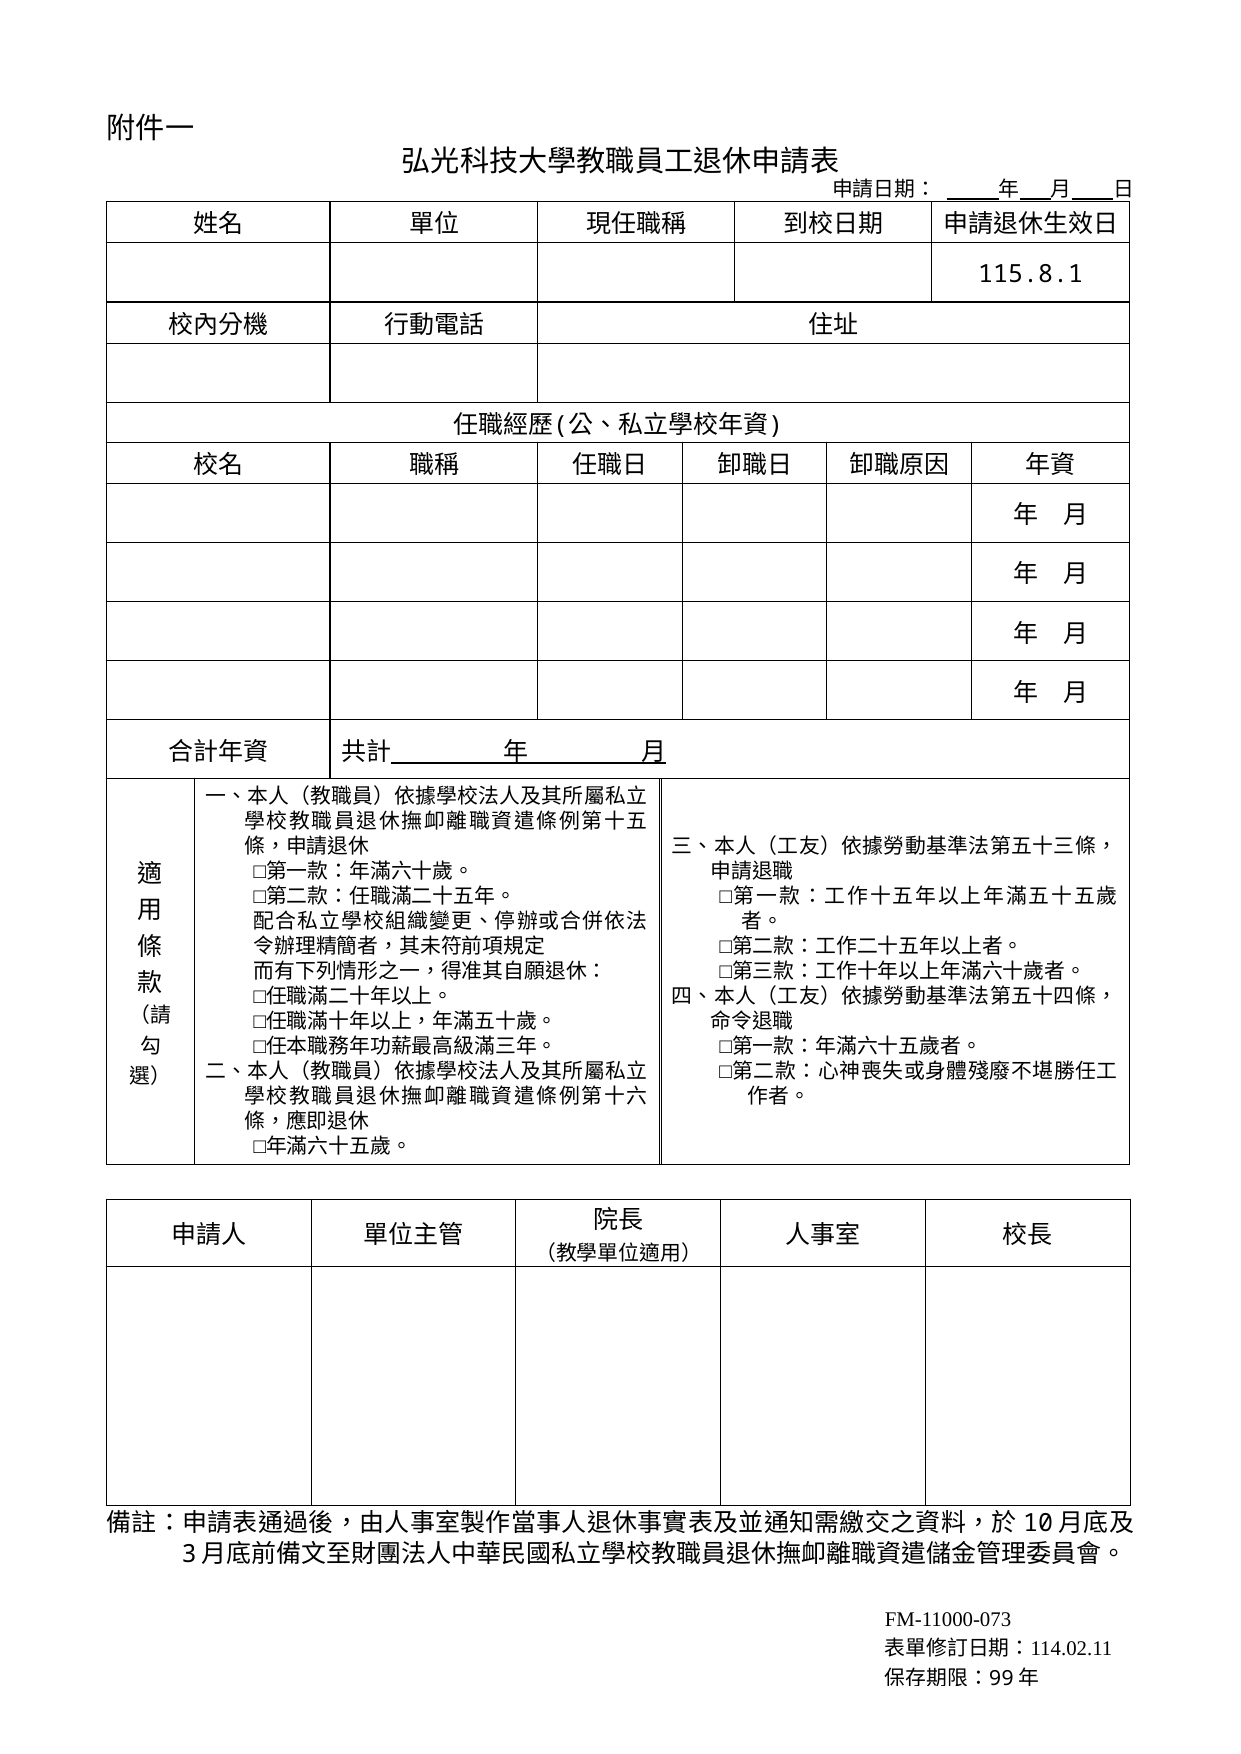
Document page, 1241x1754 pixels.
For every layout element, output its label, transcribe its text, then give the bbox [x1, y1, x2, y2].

table_cell [683, 543, 826, 601]
table_cell 適用條款（請勾選） [107, 779, 194, 1163]
table_header 現任職稱 [538, 202, 734, 242]
table_cell 住址 [538, 303, 1129, 343]
table_cell [827, 484, 971, 542]
table_cell [331, 344, 537, 402]
table_cell 任職日 [538, 443, 682, 483]
table_cell [107, 1267, 311, 1505]
table_cell 卸職原因 [827, 443, 971, 483]
table_cell [107, 543, 329, 601]
text 附件一 [106, 113, 1134, 145]
table_cell [516, 1267, 720, 1505]
table_cell [538, 344, 1129, 402]
table_cell [538, 243, 734, 301]
text 備註：申請表通過後，由人事室製作當事人退休事實表及並通知需繳交之資料，於10月底及3月底前備文至財團法人中華民國私立學校教職員退休撫卹離職資遣儲金管理委員會。 [106, 1506, 1134, 1569]
table_cell [683, 602, 826, 660]
table_header 申請人 [107, 1200, 311, 1266]
table_cell [331, 661, 537, 719]
table_cell [827, 543, 971, 601]
table_header 到校日期 [735, 202, 931, 242]
text 保存期限：99年 [884, 1661, 1118, 1685]
text 弘光科技大學教職員工退休申請表 [106, 145, 1134, 178]
table_cell [331, 602, 537, 660]
table_cell 年資 [972, 443, 1129, 483]
table_header 姓名 [107, 202, 329, 242]
table_cell 卸職日 [683, 443, 826, 483]
table_cell [107, 344, 329, 402]
table_header 單位主管 [312, 1200, 515, 1266]
table_cell [538, 543, 682, 601]
table_cell 年 月 [972, 602, 1129, 660]
table_header 院長 （教學單位適用） [516, 1200, 720, 1266]
table_cell [683, 661, 826, 719]
table_cell [107, 602, 329, 660]
table_cell 年 月 [972, 661, 1129, 719]
table_cell 年 月 [972, 484, 1129, 542]
table_cell 校內分機 [107, 303, 329, 343]
table_cell 一、本人（教職員）依據學校法人及其所屬私立學校教職員退休撫卹離職資遣條例第十五條，申請退休 □第一款：年滿六十歲。 □第二款：任職滿二十五年。 配合私立學校組織變更、停辦或合併依法令辦理精簡者，其未符前項規定 而有下列情形之一，得准其自願退休： □任職滿二十年以上。 □任職滿十年以上，年滿五十歲。 □任本職務年功薪最高級滿三年。 二、本人（教職員）依據學校法人及其所屬私立學校教職員退休撫卹離職資遣條例第十六條，應即退休 □年滿六十五歲。 [195, 779, 659, 1163]
table_header 校長 [926, 1200, 1130, 1266]
table_cell [683, 484, 826, 542]
table_cell [331, 243, 537, 301]
table_cell [107, 484, 329, 542]
table_cell [107, 243, 329, 301]
table_cell 行動電話 [331, 303, 537, 343]
text FM-11000-073 [884, 1607, 1118, 1631]
table_cell [926, 1267, 1130, 1505]
table_header 申請退休生效日 [932, 202, 1129, 242]
table_cell [735, 243, 931, 301]
table_cell [827, 661, 971, 719]
table_cell 校名 [107, 443, 329, 483]
table_cell 合計年資 [107, 720, 329, 778]
table_header 單位 [331, 202, 537, 242]
table_cell [721, 1267, 925, 1505]
text 申請日期： 年 月 日 [106, 178, 1134, 201]
table_cell 年 月 [972, 543, 1129, 601]
table_cell [312, 1267, 515, 1505]
table_cell 共計 年 月 [331, 720, 1129, 778]
table_cell [331, 543, 537, 601]
table_cell [538, 661, 682, 719]
table_cell [538, 602, 682, 660]
table_cell 職稱 [331, 443, 537, 483]
table_cell [538, 484, 682, 542]
table_cell [827, 602, 971, 660]
table_cell 任職經歷(公、私立學校年資) [107, 403, 1129, 442]
table_header 人事室 [721, 1200, 925, 1266]
table_cell [107, 661, 329, 719]
table_cell [331, 484, 537, 542]
text 表單修訂日期：114.02.11 [884, 1631, 1118, 1661]
table_cell 三、本人（工友）依據勞動基準法第五十三條，申請退職 □第一款：工作十五年以上年滿五十五歲者。 □第二款：工作二十五年以上者。 □第三款：工作十年以上年滿六十歲者。 四、本人（工友）依據勞動基準法第五十四條，命令退職 □第一款：年滿六十五歲者。 □第二款：心神喪失或身體殘廢不堪勝任工作者。 [662, 779, 1129, 1163]
table_cell 115.8.1 [932, 243, 1129, 301]
